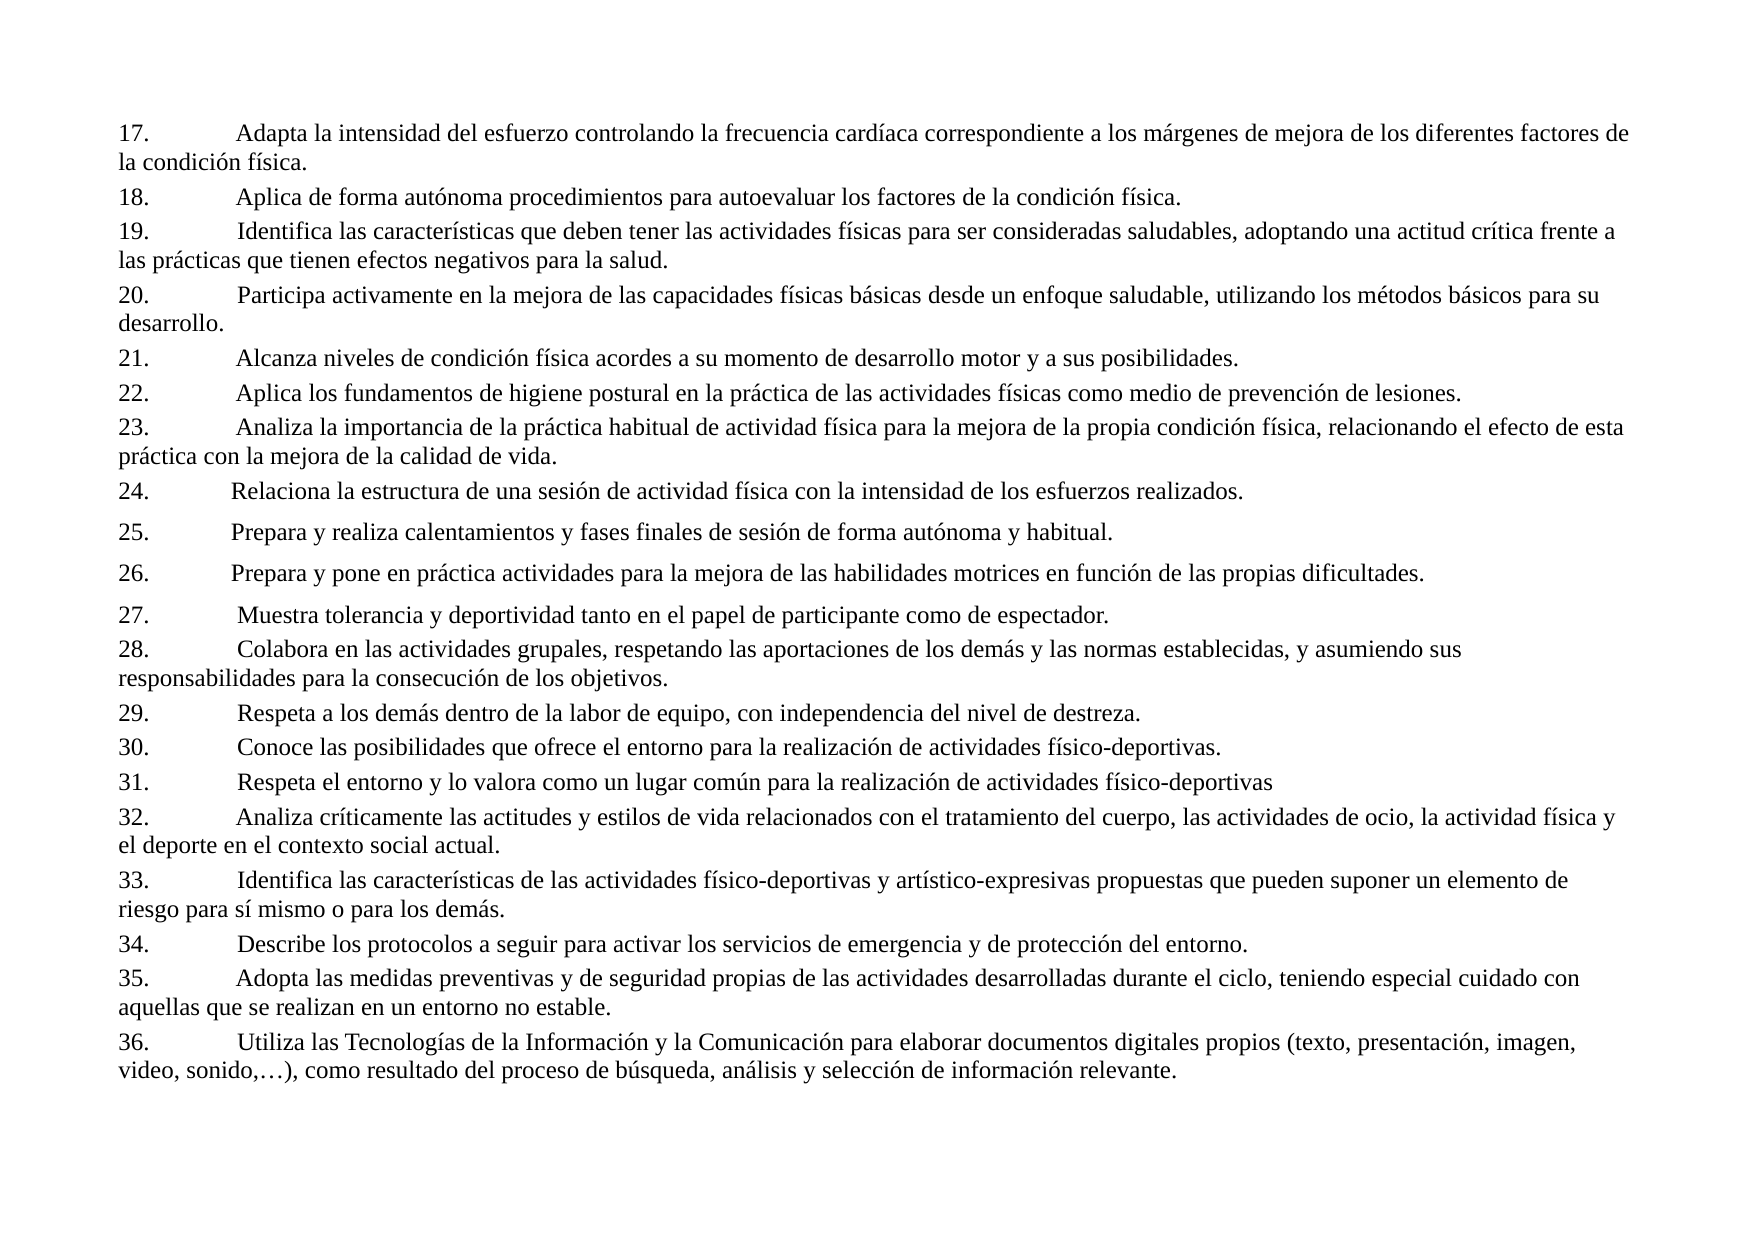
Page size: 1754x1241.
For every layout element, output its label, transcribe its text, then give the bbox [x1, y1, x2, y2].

text 20. Participa activamente en la mejora de las capacidades físicas básicas desde un enfoque saludable, utilizando los métodos básicos para su desarrollo. [118, 280, 1636, 337]
text 29. Respeta a los demás dentro de la labor de equipo, con independencia del nivel de destreza. [118, 698, 1636, 727]
text 22. Aplica los fundamentos de higiene postural en la práctica de las actividades físicas como medio de prevención de lesiones. [118, 378, 1636, 407]
text 36. Utiliza las Tecnologías de la Información y la Comunicación para elaborar documentos digitales propios (texto, presentación, imagen, video, sonido,…), como resultado del proceso de búsqueda, análisis y selección de información relevante. [118, 1027, 1636, 1084]
text 31. Respeta el entorno y lo valora como un lugar común para la realización de actividades físico-deportivas [118, 767, 1636, 796]
text 18. Aplica de forma autónoma procedimientos para autoevaluar los factores de la condición física. [118, 182, 1636, 210]
text 34. Describe los protocolos a seguir para activar los servicios de emergencia y de protección del entorno. [118, 929, 1636, 957]
text 27. Muestra tolerancia y deportividad tanto en el papel de participante como de espectador. [118, 600, 1636, 628]
text 28. Colabora en las actividades grupales, respetando las aportaciones de los demás y las normas establecidas, y asumiendo sus responsabilidades para la consecución de los objetivos. [118, 634, 1636, 692]
text 33. Identifica las características de las actividades físico-deportivas y artístico-expresivas propuestas que pueden suponer un elemento de riesgo para sí mismo o para los demás. [118, 865, 1636, 923]
text 19. Identifica las características que deben tener las actividades físicas para ser consideradas saludables, adoptando una actitud crítica frente a las prácticas que tienen efectos negativos para la salud. [118, 216, 1636, 274]
text 17. Adapta la intensidad del esfuerzo controlando la frecuencia cardíaca correspondiente a los márgenes de mejora de los diferentes factores de la condición física. [118, 118, 1636, 176]
text 23. Analiza la importancia de la práctica habitual de actividad física para la mejora de la propia condición física, relacionando el efecto de esta práctica con la mejora de la calidad de vida. [118, 412, 1636, 470]
text 35. Adopta las medidas preventivas y de seguridad propias de las actividades desarrolladas durante el ciclo, teniendo especial cuidado con aquellas que se realizan en un entorno no estable. [118, 963, 1636, 1021]
text 24. Relaciona la estructura de una sesión de actividad física con la intensidad de los esfuerzos realizados. [118, 476, 1636, 505]
text 30. Conoce las posibilidades que ofrece el entorno para la realización de actividades físico-deportivas. [118, 732, 1636, 761]
text 25. Prepara y realiza calentamientos y fases finales de sesión de forma autónoma y habitual. [118, 517, 1636, 546]
text 26. Prepara y pone en práctica actividades para la mejora de las habilidades motrices en función de las propias dificultades. [118, 558, 1636, 587]
text 32. Analiza críticamente las actitudes y estilos de vida relacionados con el tratamiento del cuerpo, las actividades de ocio, la actividad física y el deporte en el contexto social actual. [118, 802, 1636, 859]
text 21. Alcanza niveles de condición física acordes a su momento de desarrollo motor y a sus posibilidades. [118, 343, 1636, 372]
